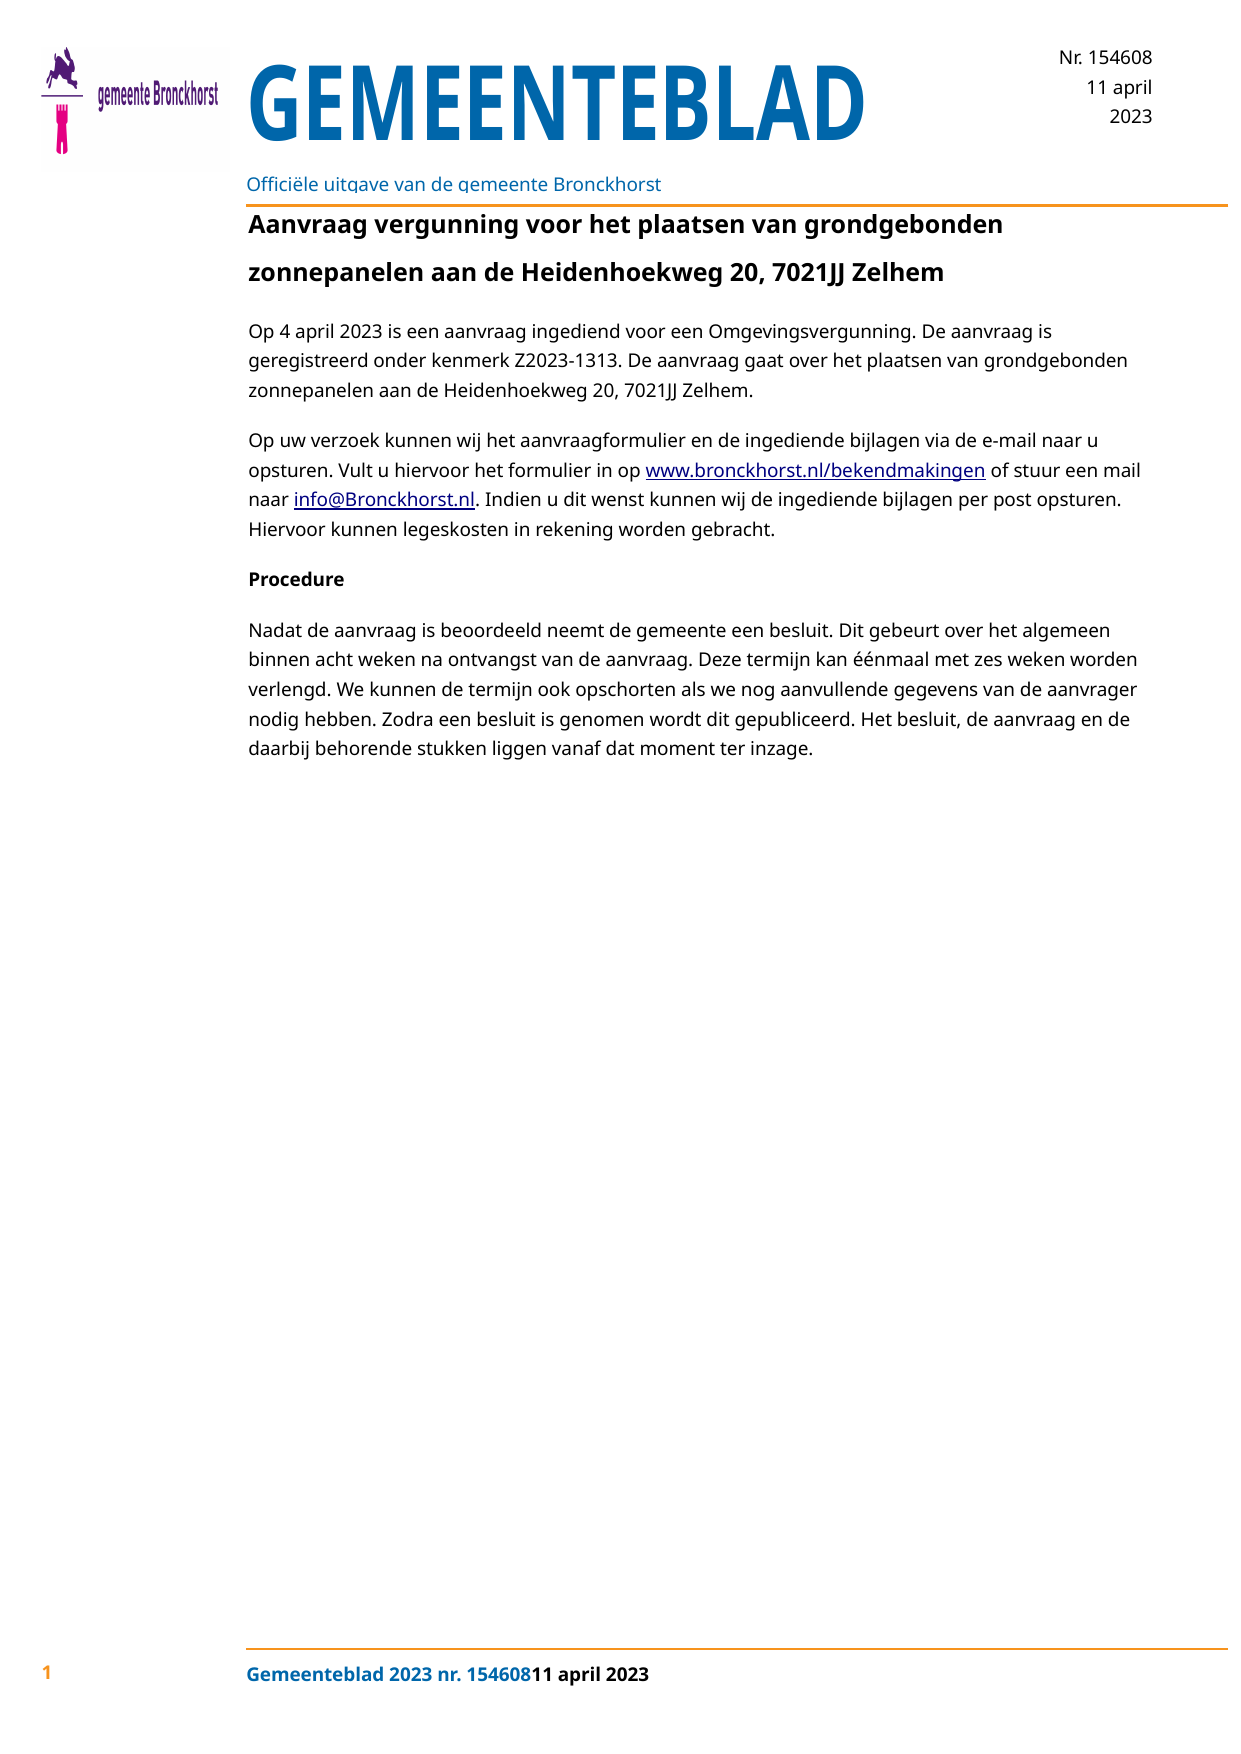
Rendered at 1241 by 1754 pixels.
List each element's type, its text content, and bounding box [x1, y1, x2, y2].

text Aanvraag vergunning voor het plaatsen van grondgebonden zonnepanelen aan de Heidenhoekweg 20, 7021JJ Zelhem [248, 207, 1152, 288]
text Op uw verzoek kunnen wij het aanvraagformulier en de ingediende bijlagen via de e-mail naar u opsturen. Vult u hiervoor het formulier in op www.bronckhorst.nl/bekendmakingen of stuur een mail naar info@Bronckhorst.nl. Indien u dit wenst kunnen wij de ingediende bijlagen per post opsturen. Hiervoor kunnen legeskosten in rekening worden gebracht. [248, 427, 1152, 542]
text Nadat de aanvraag is beoordeeld neemt de gemeente een besluit. Dit gebeurt over het algemeen binnen acht weken na ontvangst van de aanvraag. Deze termijn kan éénmaal met zes weken worden verlengd. We kunnen de termijn ook opschorten als we nog aanvullende gegevens van de aanvrager nodig hebben. Zodra een besluit is genomen wordt dit gepubliceerd. Het besluit, de aanvraag en de daarbij behorende stukken liggen vanaf dat moment ter inzage. [248, 617, 1152, 761]
text Procedure [248, 567, 1152, 592]
text Op 4 april 2023 is een aanvraag ingediend voor een Omgevingsvergunning. De aanvraag is geregistreerd onder kenmerk Z2023-1313. De aanvraag gaat over het plaatsen van grondgebonden zonnepanelen aan de Heidenhoekweg 20, 7021JJ Zelhem. [248, 318, 1152, 403]
picture [41, 47, 231, 172]
